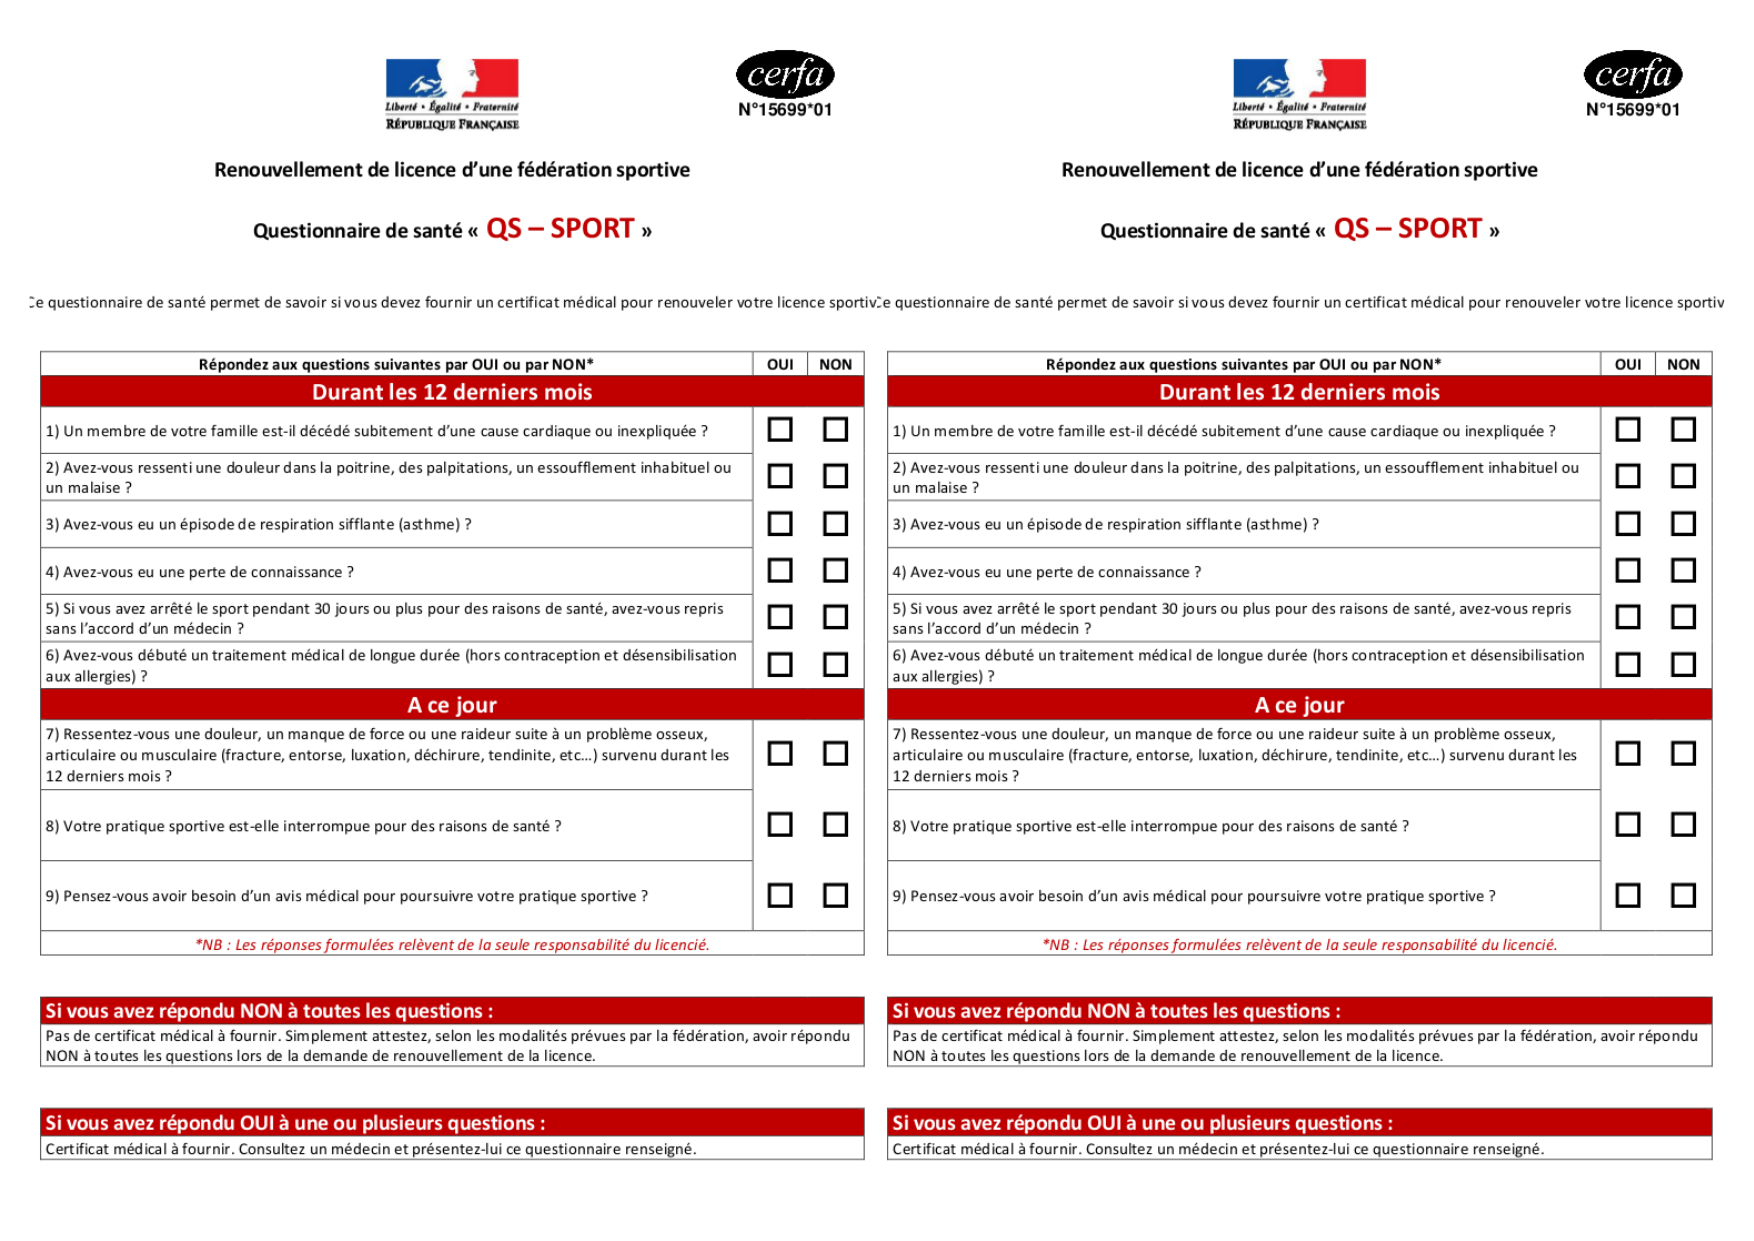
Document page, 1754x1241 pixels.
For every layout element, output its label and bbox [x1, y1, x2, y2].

picture [29, 29, 1725, 1172]
